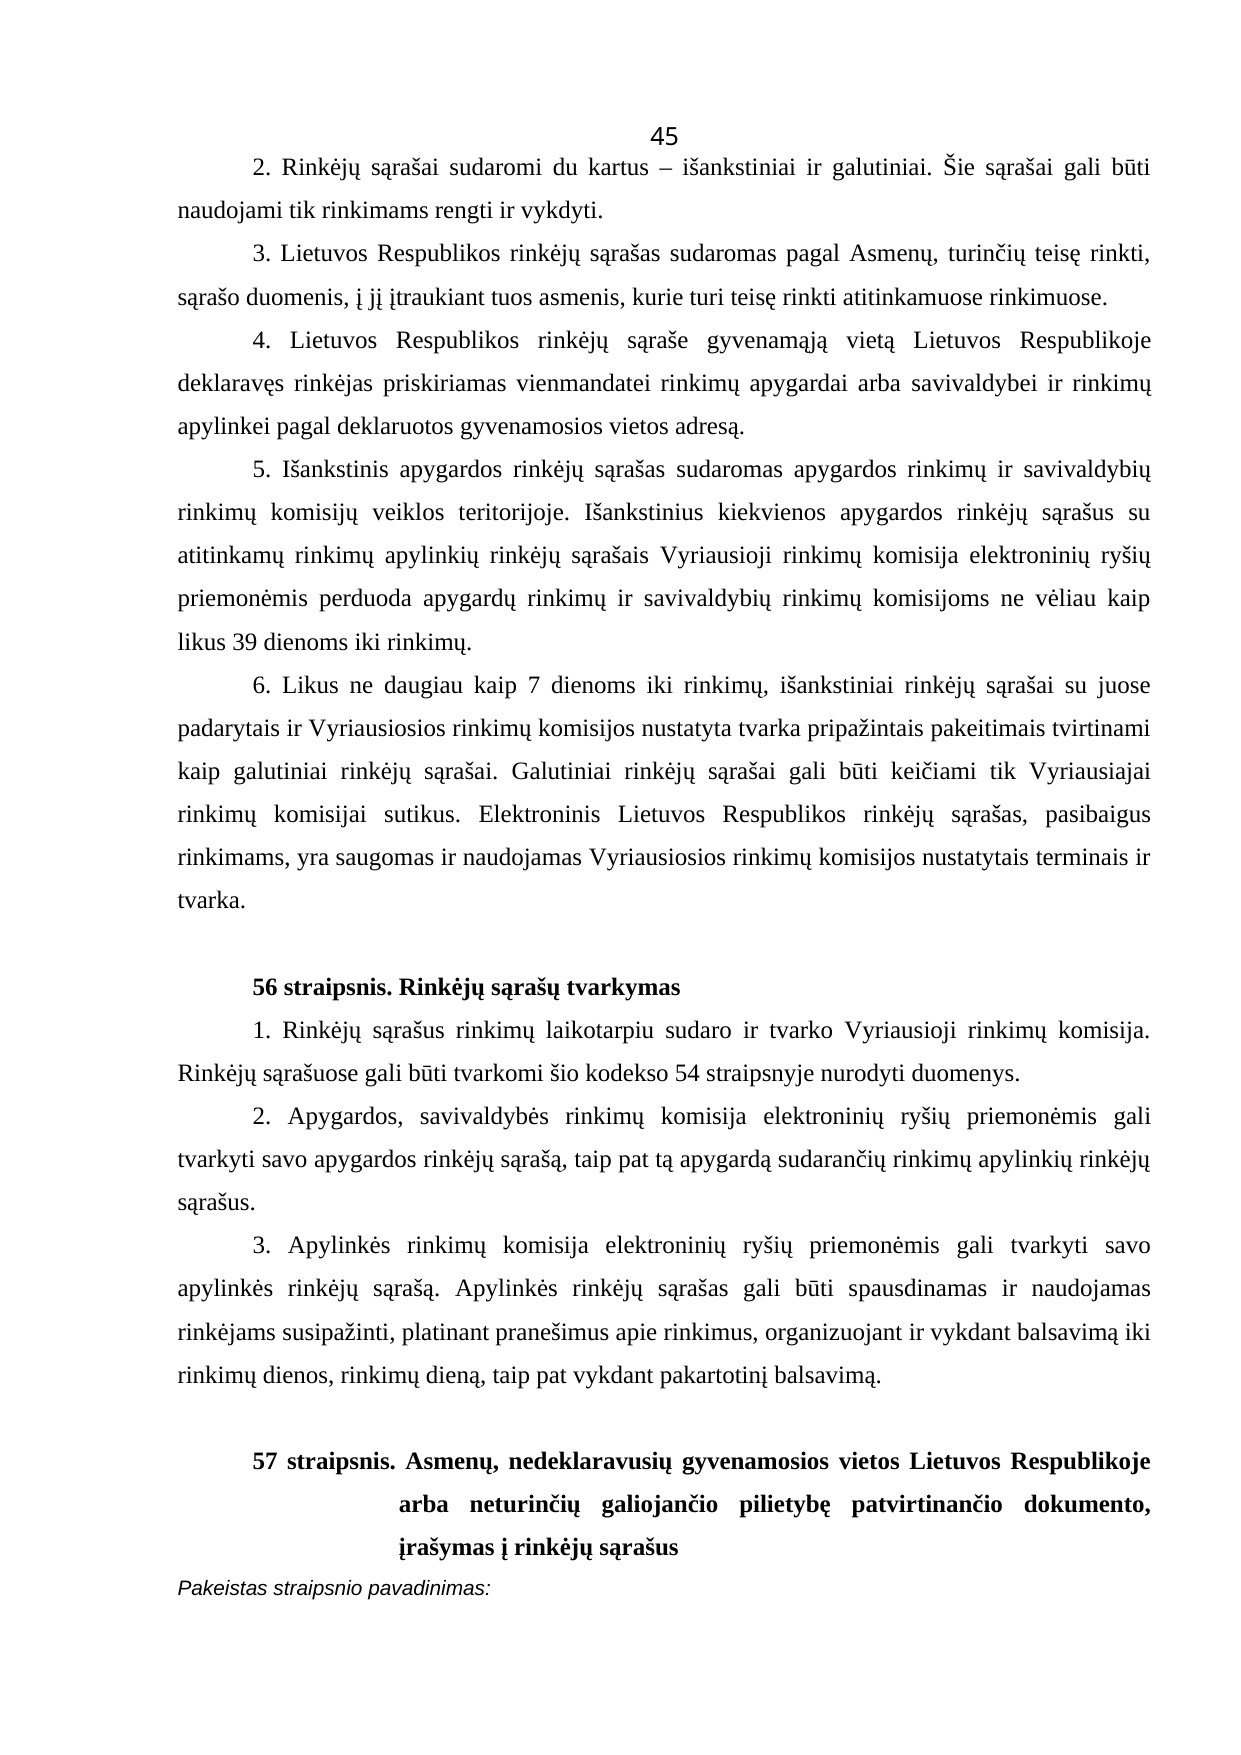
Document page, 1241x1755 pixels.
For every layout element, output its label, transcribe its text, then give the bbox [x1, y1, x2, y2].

text 56 straipsnis. Rinkėjų sąrašų tvarkymas [177, 972, 1152, 1000]
text 2. Rinkėjų sąrašai sudaromi du kartus – išankstiniai ir galutiniai. Šie sąrašai gali būti naudojami tik rinkimams rengti ir vykdyti. [177, 152, 1152, 224]
text Pakeistas straipsnio pavadinimas: [177, 1575, 1152, 1599]
text 57 straipsnis. Asmenų, nedeklaravusių gyvenamosios vietos Lietuvos Respublikoje arba neturinčių galiojančio pilietybę patvirtinančio dokumento, įrašymas į rinkėjų sąrašus [252, 1446, 1152, 1561]
text 4. Lietuvos Respublikos rinkėjų sąraše gyvenamąją vietą Lietuvos Respublikoje deklaravęs rinkėjas priskiriamas vienmandatei rinkimų apygardai arba savivaldybei ir rinkimų apylinkei pagal deklaruotos gyvenamosios vietos adresą. [177, 325, 1152, 440]
text 3. Apylinkės rinkimų komisija elektroninių ryšių priemonėmis gali tvarkyti savo apylinkės rinkėjų sąrašą. Apylinkės rinkėjų sąrašas gali būti spausdinamas ir naudojamas rinkėjams susipažinti, platinant pranešimus apie rinkimus, organizuojant ir vykdant balsavimą iki rinkimų dienos, rinkimų dieną, taip pat vykdant pakartotinį balsavimą. [177, 1230, 1152, 1388]
text 1. Rinkėjų sąrašus rinkimų laikotarpiu sudaro ir tvarko Vyriausioji rinkimų komisija. Rinkėjų sąrašuose gali būti tvarkomi šio kodekso 54 straipsnyje nurodyti duomenys. [177, 1015, 1152, 1087]
text 2. Apygardos, savivaldybės rinkimų komisija elektroninių ryšių priemonėmis gali tvarkyti savo apygardos rinkėjų sąrašą, taip pat tą apygardą sudarančių rinkimų apylinkių rinkėjų sąrašus. [177, 1101, 1152, 1216]
text 6. Likus ne daugiau kaip 7 dienoms iki rinkimų, išankstiniai rinkėjų sąrašai su juose padarytais ir Vyriausiosios rinkimų komisijos nustatyta tvarka pripažintais pakeitimais tvirtinami kaip galutiniai rinkėjų sąrašai. Galutiniai rinkėjų sąrašai gali būti keičiami tik Vyriausiajai rinkimų komisijai sutikus. Elektroninis Lietuvos Respublikos rinkėjų sąrašas, pasibaigus rinkimams, yra saugomas ir naudojamas Vyriausiosios rinkimų komisijos nustatytais terminais ir tvarka. [177, 670, 1152, 914]
text 3. Lietuvos Respublikos rinkėjų sąrašas sudaromas pagal Asmenų, turinčių teisę rinkti, sąrašo duomenis, į jį įtraukiant tuos asmenis, kurie turi teisę rinkti atitinkamuose rinkimuose. [177, 238, 1152, 310]
text 5. Išankstinis apygardos rinkėjų sąrašas sudaromas apygardos rinkimų ir savivaldybių rinkimų komisijų veiklos teritorijoje. Išankstinius kiekvienos apygardos rinkėjų sąrašus su atitinkamų rinkimų apylinkių rinkėjų sąrašais Vyriausioji rinkimų komisija elektroninių ryšių priemonėmis perduoda apygardų rinkimų ir savivaldybių rinkimų komisijoms ne vėliau kaip likus 39 dienoms iki rinkimų. [177, 454, 1152, 655]
